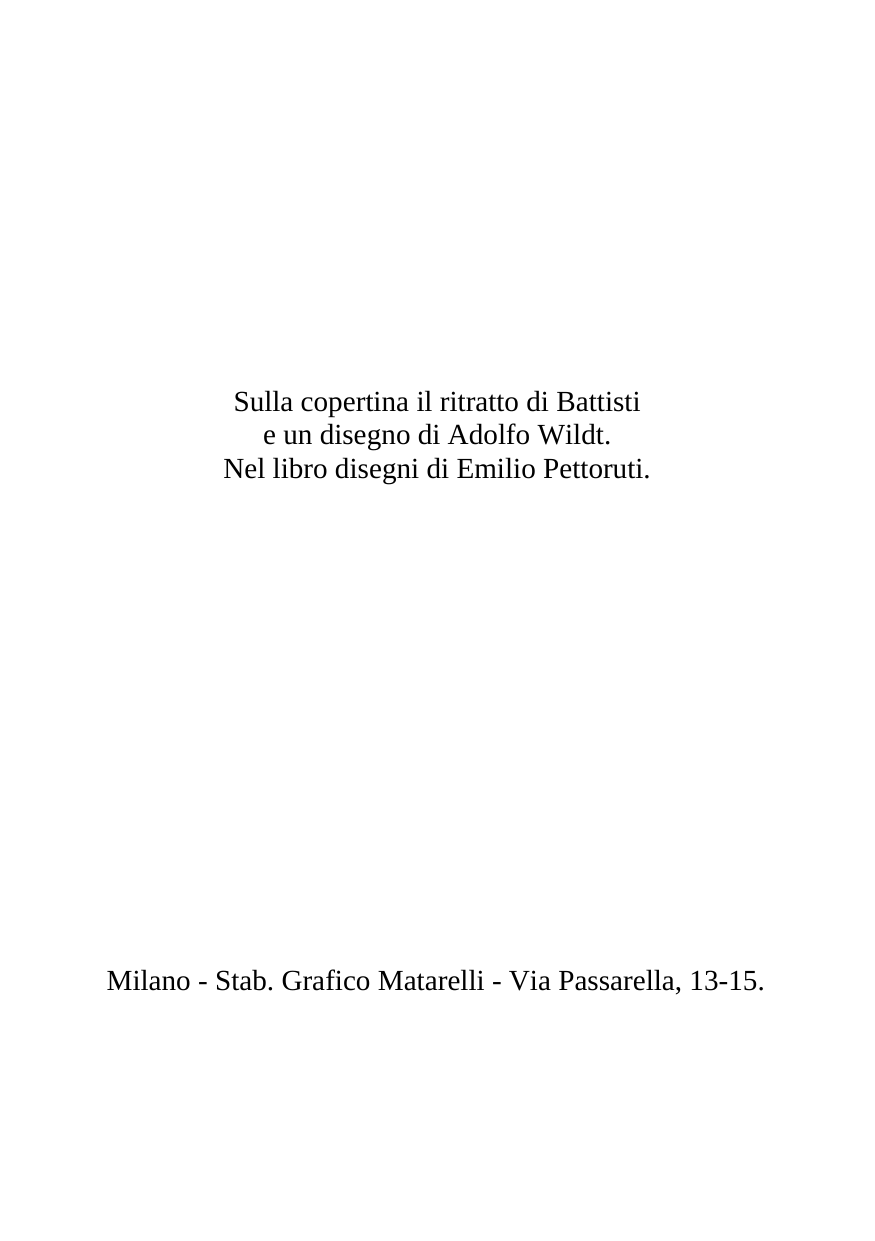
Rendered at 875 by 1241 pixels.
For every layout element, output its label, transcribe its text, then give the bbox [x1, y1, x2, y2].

text Sulla copertina il ritratto di Battisti e un disegno di Adolfo Wildt. Nel libro disegni di Emilio Pettoruti. [106, 384, 768, 484]
text Milano - Stab. Grafico Matarelli - Via Passarella, 13-15. [106, 963, 768, 996]
